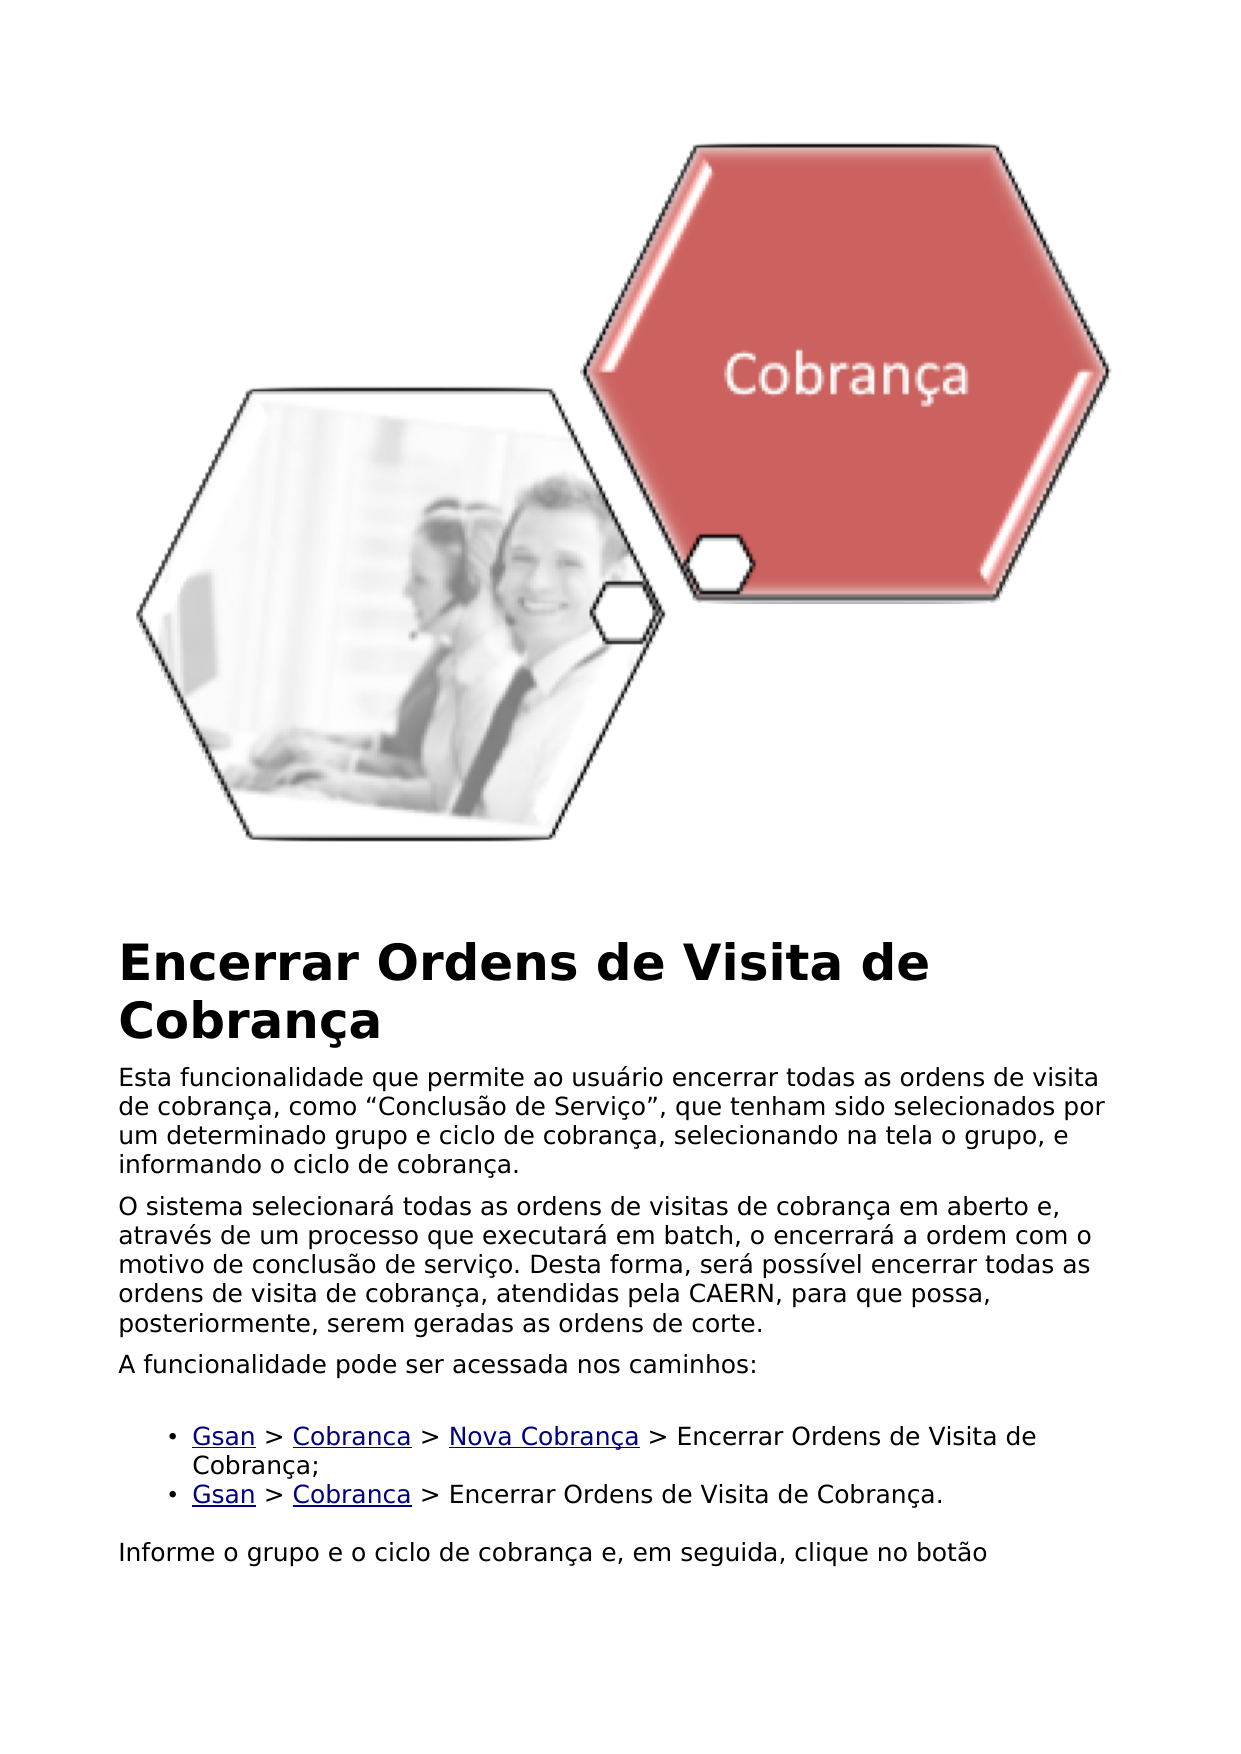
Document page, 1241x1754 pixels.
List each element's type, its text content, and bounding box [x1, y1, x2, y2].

list Gsan > Cobranca > Encerrar Ordens de Visita de Cobrança. [177, 1480, 1122, 1509]
text A funcionalidade pode ser acessada nos caminhos: [118, 1351, 1122, 1380]
subtitle Encerrar Ordens de Visita de Cobrança [118, 934, 1122, 1051]
text O sistema selecionará todas as ordens de visitas de cobrança em aberto e, através de um processo que executará em batch, o encerrará a ordem com o motivo de conclusão de serviço. Desta forma, será possível encerrar todas as ordens de visita de cobrança, atendidas pela CAERN, para que possa, posteriormente, serem geradas as ordens de corte. [118, 1192, 1122, 1338]
text Esta funcionalidade que permite ao usuário encerrar todas as ordens de visita de cobrança, como “Conclusão de Serviço”, que tenham sido selecionados por um determinado grupo e ciclo de cobrança, selecionando na tela o grupo, e informando o ciclo de cobrança. [118, 1063, 1122, 1180]
list Gsan > Cobranca > Nova Cobrança > Encerrar Ordens de Visita de Cobrança; [177, 1422, 1122, 1480]
text Informe o grupo e o ciclo de cobrança e, em seguida, clique no botão [118, 1539, 1122, 1568]
picture [118, 118, 1123, 868]
